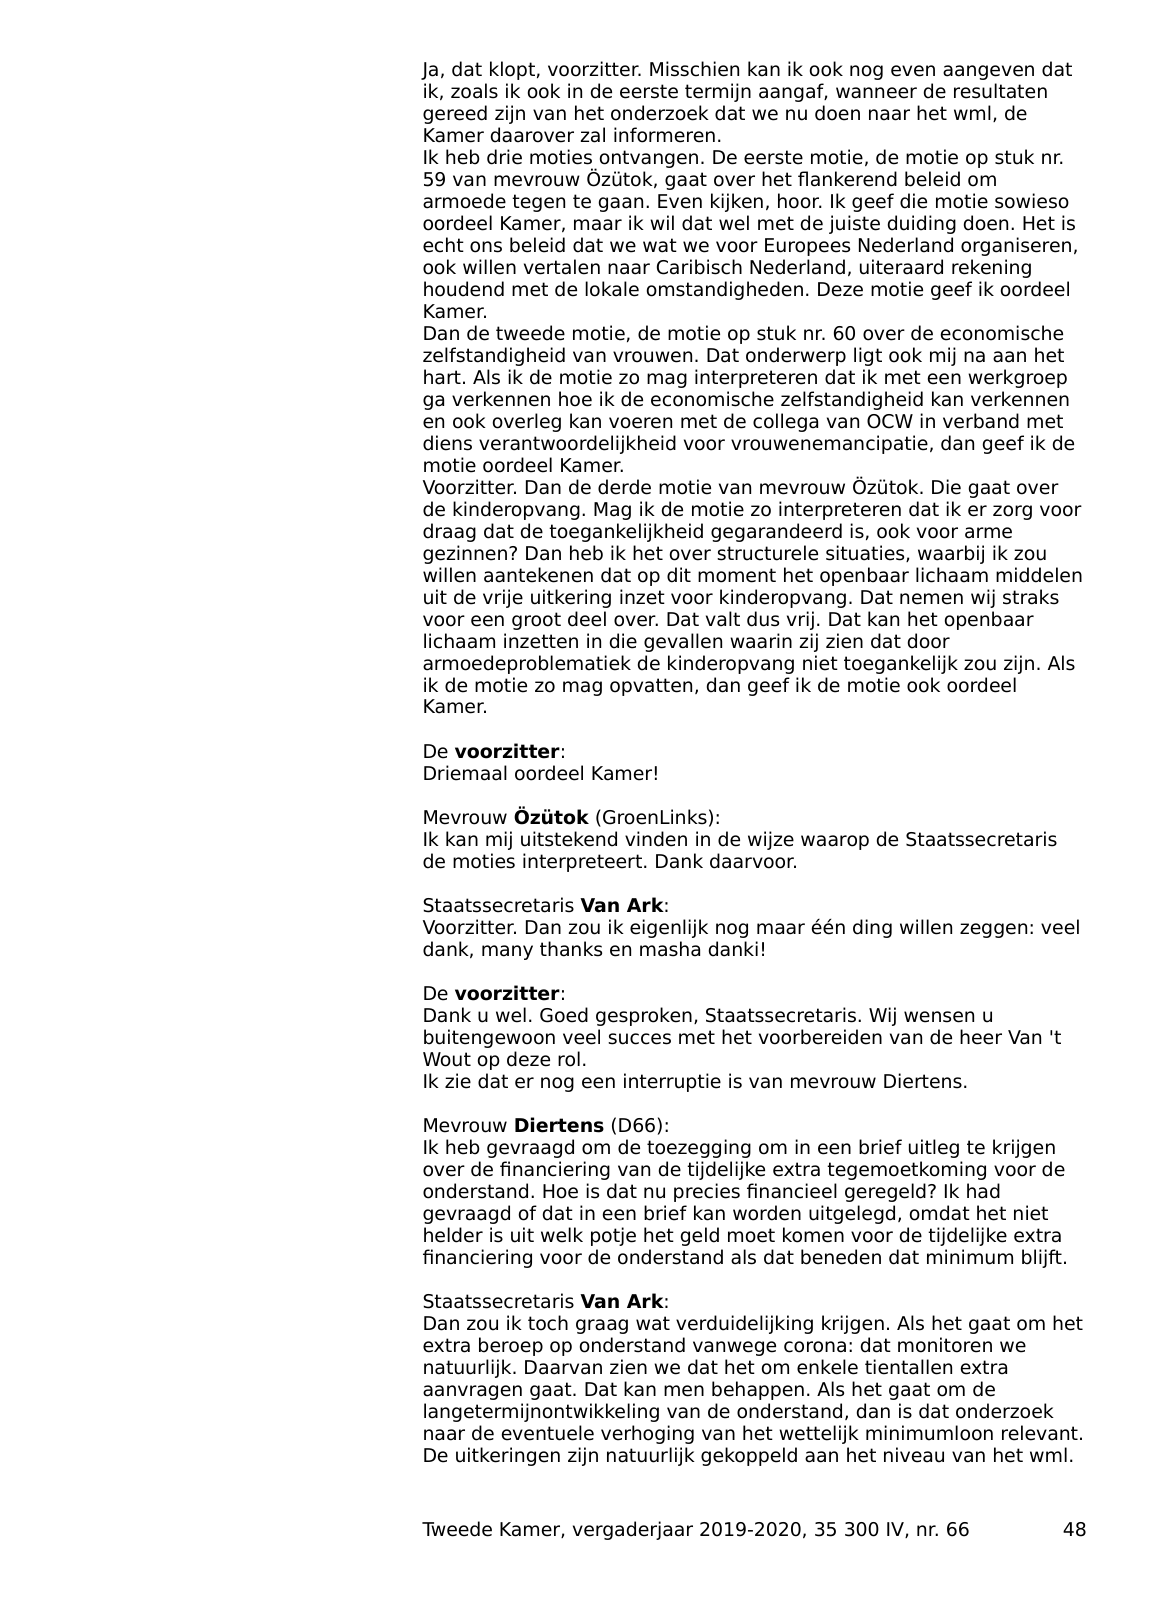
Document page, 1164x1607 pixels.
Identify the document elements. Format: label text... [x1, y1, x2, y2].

text Staatssecretaris Van Ark: [422, 1291, 1087, 1313]
text Ik heb drie moties ontvangen. De eerste motie, de motie op stuk nr. 59 van mevrouw Özütok, gaat over het flankerend beleid om armoede tegen te gaan. Even kijken, hoor. Ik geef die motie sowieso oordeel Kamer, maar ik wil dat wel met de juiste duiding doen. Het is echt ons beleid dat we wat we voor Europees Nederland organiseren, ook willen vertalen naar Caribisch Nederland, uiteraard rekening houdend met de lokale omstandigheden. Deze motie geef ik oordeel Kamer. [422, 147, 1087, 323]
text Ik heb gevraagd om de toezegging om in een brief uitleg te krijgen over de financiering van de tijdelijke extra tegemoetkoming voor de onderstand. Hoe is dat nu precies financieel geregeld? Ik had gevraagd of dat in een brief kan worden uitgelegd, omdat het niet helder is uit welk potje het geld moet komen voor de tijdelijke extra financiering voor de onderstand als dat beneden dat minimum blijft. [422, 1137, 1087, 1269]
text Ik zie dat er nog een interruptie is van mevrouw Diertens. [422, 1071, 1087, 1093]
text De voorzitter: [422, 741, 1087, 763]
text Ja, dat klopt, voorzitter. Misschien kan ik ook nog even aangeven dat ik, zoals ik ook in de eerste termijn aangaf, wanneer de resultaten gereed zijn van het onderzoek dat we nu doen naar het wml, de Kamer daarover zal informeren. [422, 59, 1087, 147]
text Ik kan mij uitstekend vinden in de wijze waarop de Staatssecretaris de moties interpreteert. Dank daarvoor. [422, 829, 1087, 873]
text Mevrouw Diertens (D66): [422, 1115, 1087, 1137]
text De voorzitter: [422, 983, 1087, 1005]
text Mevrouw Özütok (GroenLinks): [422, 807, 1087, 829]
text Voorzitter. Dan de derde motie van mevrouw Özütok. Die gaat over de kinderopvang. Mag ik de motie zo interpreteren dat ik er zorg voor draag dat de toegankelijkheid gegarandeerd is, ook voor arme gezinnen? Dan heb ik het over structurele situaties, waarbij ik zou willen aantekenen dat op dit moment het openbaar lichaam middelen uit de vrije uitkering inzet voor kinderopvang. Dat nemen wij straks voor een groot deel over. Dat valt dus vrij. Dat kan het openbaar lichaam inzetten in die gevallen waarin zij zien dat door armoedeproblematiek de kinderopvang niet toegankelijk zou zijn. Als ik de motie zo mag opvatten, dan geef ik de motie ook oordeel Kamer. [422, 477, 1087, 718]
text Dan de tweede motie, de motie op stuk nr. 60 over de economische zelfstandigheid van vrouwen. Dat onderwerp ligt ook mij na aan het hart. Als ik de motie zo mag interpreteren dat ik met een werkgroep ga verkennen hoe ik de economische zelfstandigheid kan verkennen en ook overleg kan voeren met de collega van OCW in verband met diens verantwoordelijkheid voor vrouwenemancipatie, dan geef ik de motie oordeel Kamer. [422, 323, 1087, 477]
text Staatssecretaris Van Ark: [422, 895, 1087, 917]
text Dan zou ik toch graag wat verduidelijking krijgen. Als het gaat om het extra beroep op onderstand vanwege corona: dat monitoren we natuurlijk. Daarvan zien we dat het om enkele tientallen extra aanvragen gaat. Dat kan men behappen. Als het gaat om de langetermijnontwikkeling van de onderstand, dan is dat onderzoek naar de eventuele verhoging van het wettelijk minimumloon relevant. De uitkeringen zijn natuurlijk gekoppeld aan het niveau van het wml. [422, 1313, 1087, 1467]
text Dank u wel. Goed gesproken, Staatssecretaris. Wij wensen u buitengewoon veel succes met het voorbereiden van de heer Van 't Wout op deze rol. [422, 1005, 1087, 1071]
text Voorzitter. Dan zou ik eigenlijk nog maar één ding willen zeggen: veel dank, many thanks en masha danki! [422, 917, 1087, 961]
text Driemaal oordeel Kamer! [422, 763, 1087, 784]
